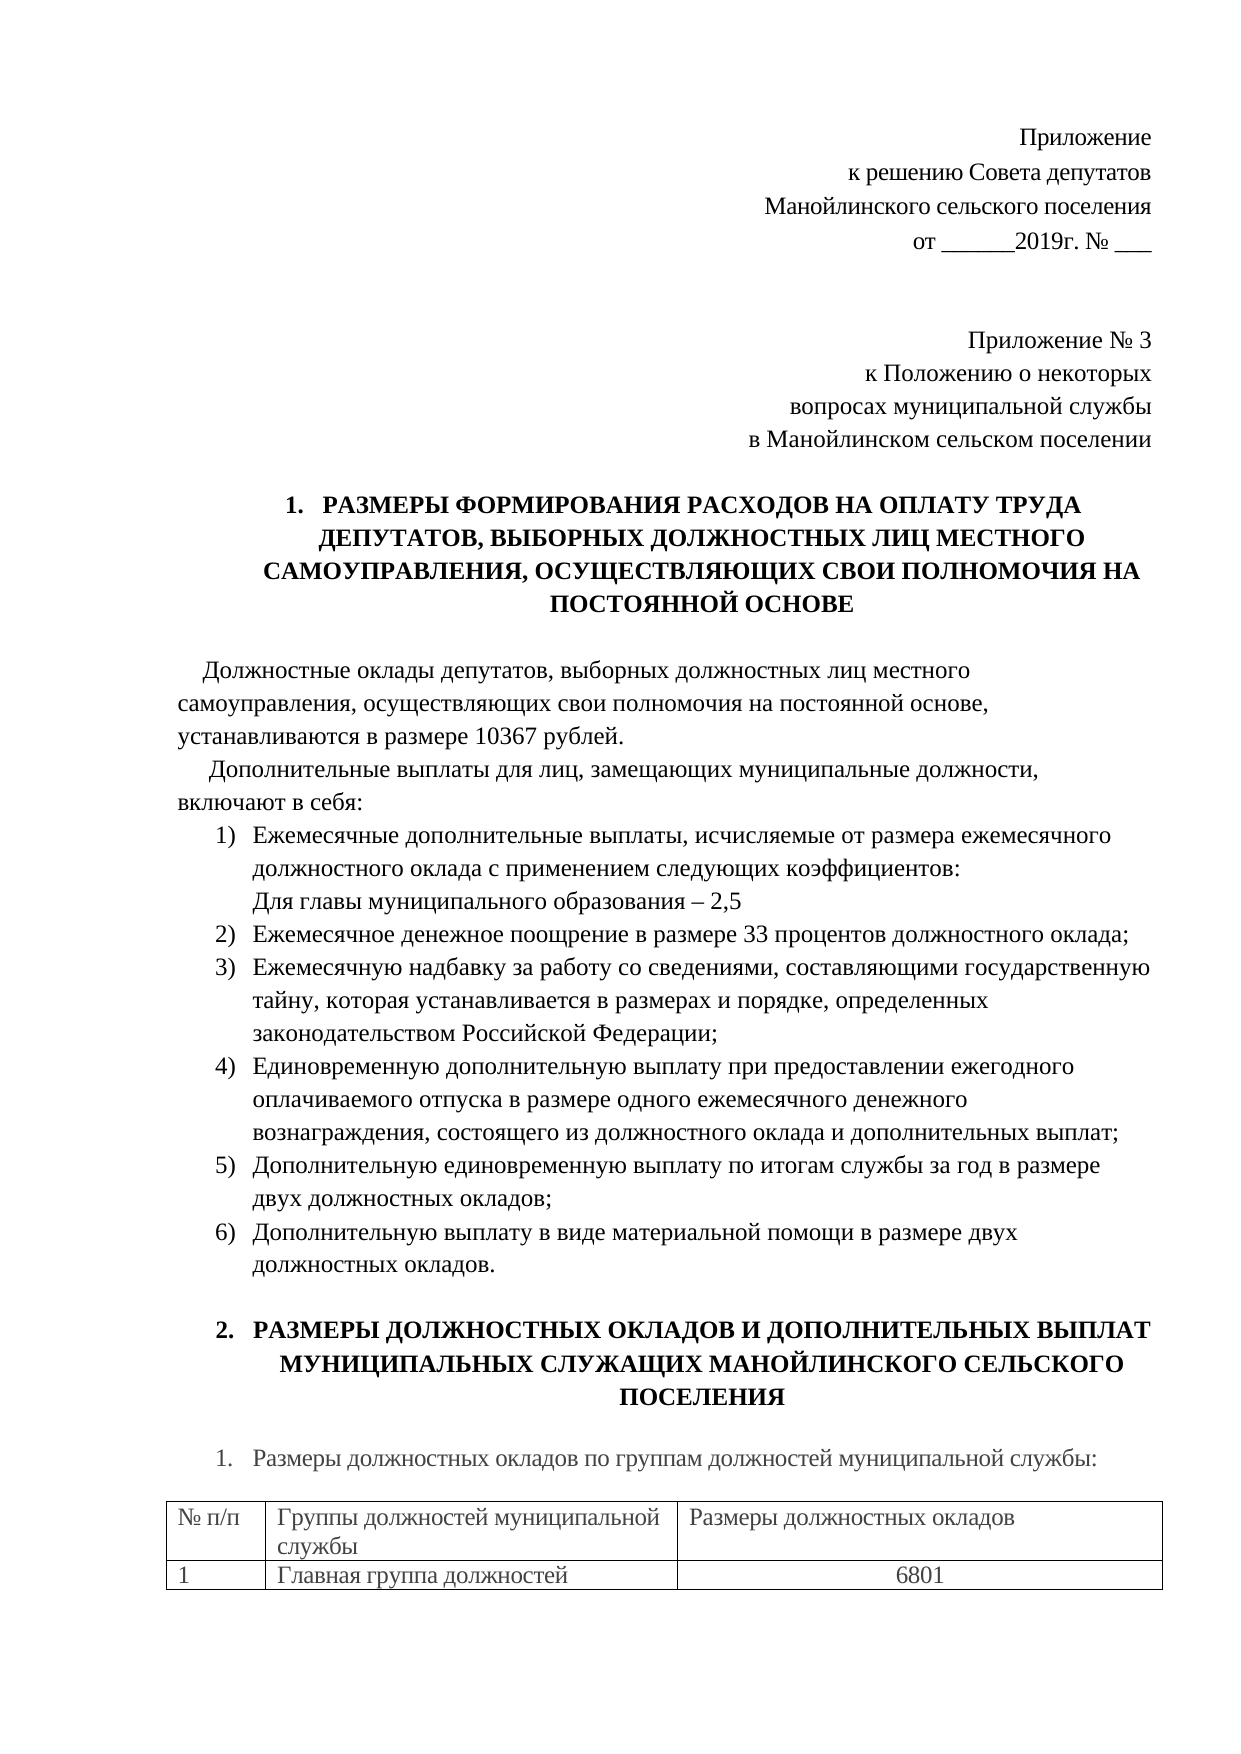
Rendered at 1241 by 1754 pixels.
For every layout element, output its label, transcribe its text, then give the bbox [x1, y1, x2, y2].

list РАЗМЕРЫ ФОРМИРОВАНИЯ РАСХОДОВ НА ОПЛАТУ ТРУДА ДЕПУТАТОВ, ВЫБОРНЫХ ДОЛЖНОСТНЫХ ЛИЦ МЕСТНОГО САМОУПРАВЛЕНИЯ, ОСУЩЕСТВЛЯЮЩИХ СВОИ ПОЛНОМОЧИЯ НА ПОСТОЯННОЙ ОСНОВЕ [215, 490, 1152, 618]
list Дополнительную выплату в виде материальной помощи в размере двух должностных окладов. [215, 1217, 1152, 1278]
list Ежемесячное денежное поощрение в размере 33 процентов должностного оклада; [215, 919, 1152, 948]
text вопросах муниципальной службы [177, 391, 1152, 420]
list Ежемесячные дополнительные выплаты, исчисляемые от размера ежемесячного должностного оклада с применением следующих коэффициентов: [215, 820, 1152, 882]
table_cell 6801 [678, 1561, 1162, 1589]
table_cell Главная группа должностей [266, 1561, 677, 1589]
list Единовременную дополнительную выплату при предоставлении ежегодного оплачиваемого отпуска в размере одного ежемесячного денежного вознаграждения, состоящего из должностного оклада и дополнительных выплат; [215, 1051, 1152, 1146]
table_cell 1 [167, 1561, 265, 1589]
list Дополнительную единовременную выплату по итогам службы за год в размере двух должностных окладов; [215, 1151, 1152, 1212]
list Размеры должностных окладов по группам должностей муниципальной службы: [215, 1443, 1152, 1472]
text Должностные оклады депутатов, выборных должностных лиц местного самоуправления, осуществляющих свои полномочия на постоянной основе, устанавливаются в размере 10367 рублей. [177, 655, 1152, 750]
text к Положению о некоторых [177, 358, 1152, 387]
text Приложение [177, 118, 1152, 153]
table_header Группы должностей муниципальной службы [266, 1502, 677, 1559]
text к решению Совета депутатов [177, 153, 1152, 187]
text от ______2019г. № ___ [177, 222, 1152, 256]
list РАЗМЕРЫ ДОЛЖНОСТНЫХ ОКЛАДОВ И ДОПОЛНИТЕЛЬНЫХ ВЫПЛАТ МУНИЦИПАЛЬНЫХ СЛУЖАЩИХ МАНОЙЛИНСКОГО СЕЛЬСКОГО ПОСЕЛЕНИЯ [215, 1316, 1152, 1410]
text Для главы муниципального образования – 2,5 [252, 886, 1152, 915]
list Ежемесячную надбавку за работу со сведениями, составляющими государственную тайну, которая устанавливается в размерах и порядке, определенных законодательством Российской Федерации; [215, 952, 1152, 1047]
table_header № п/п [167, 1502, 265, 1559]
text Дополнительные выплаты для лиц, замещающих муниципальные должности, включают в себя: [177, 754, 1152, 816]
text Приложение № 3 [177, 325, 1152, 354]
text Манойлинского сельского поселения [177, 187, 1152, 222]
table_header Размеры должностных окладов [678, 1502, 1162, 1559]
text в Манойлинском сельском поселении [177, 424, 1152, 453]
